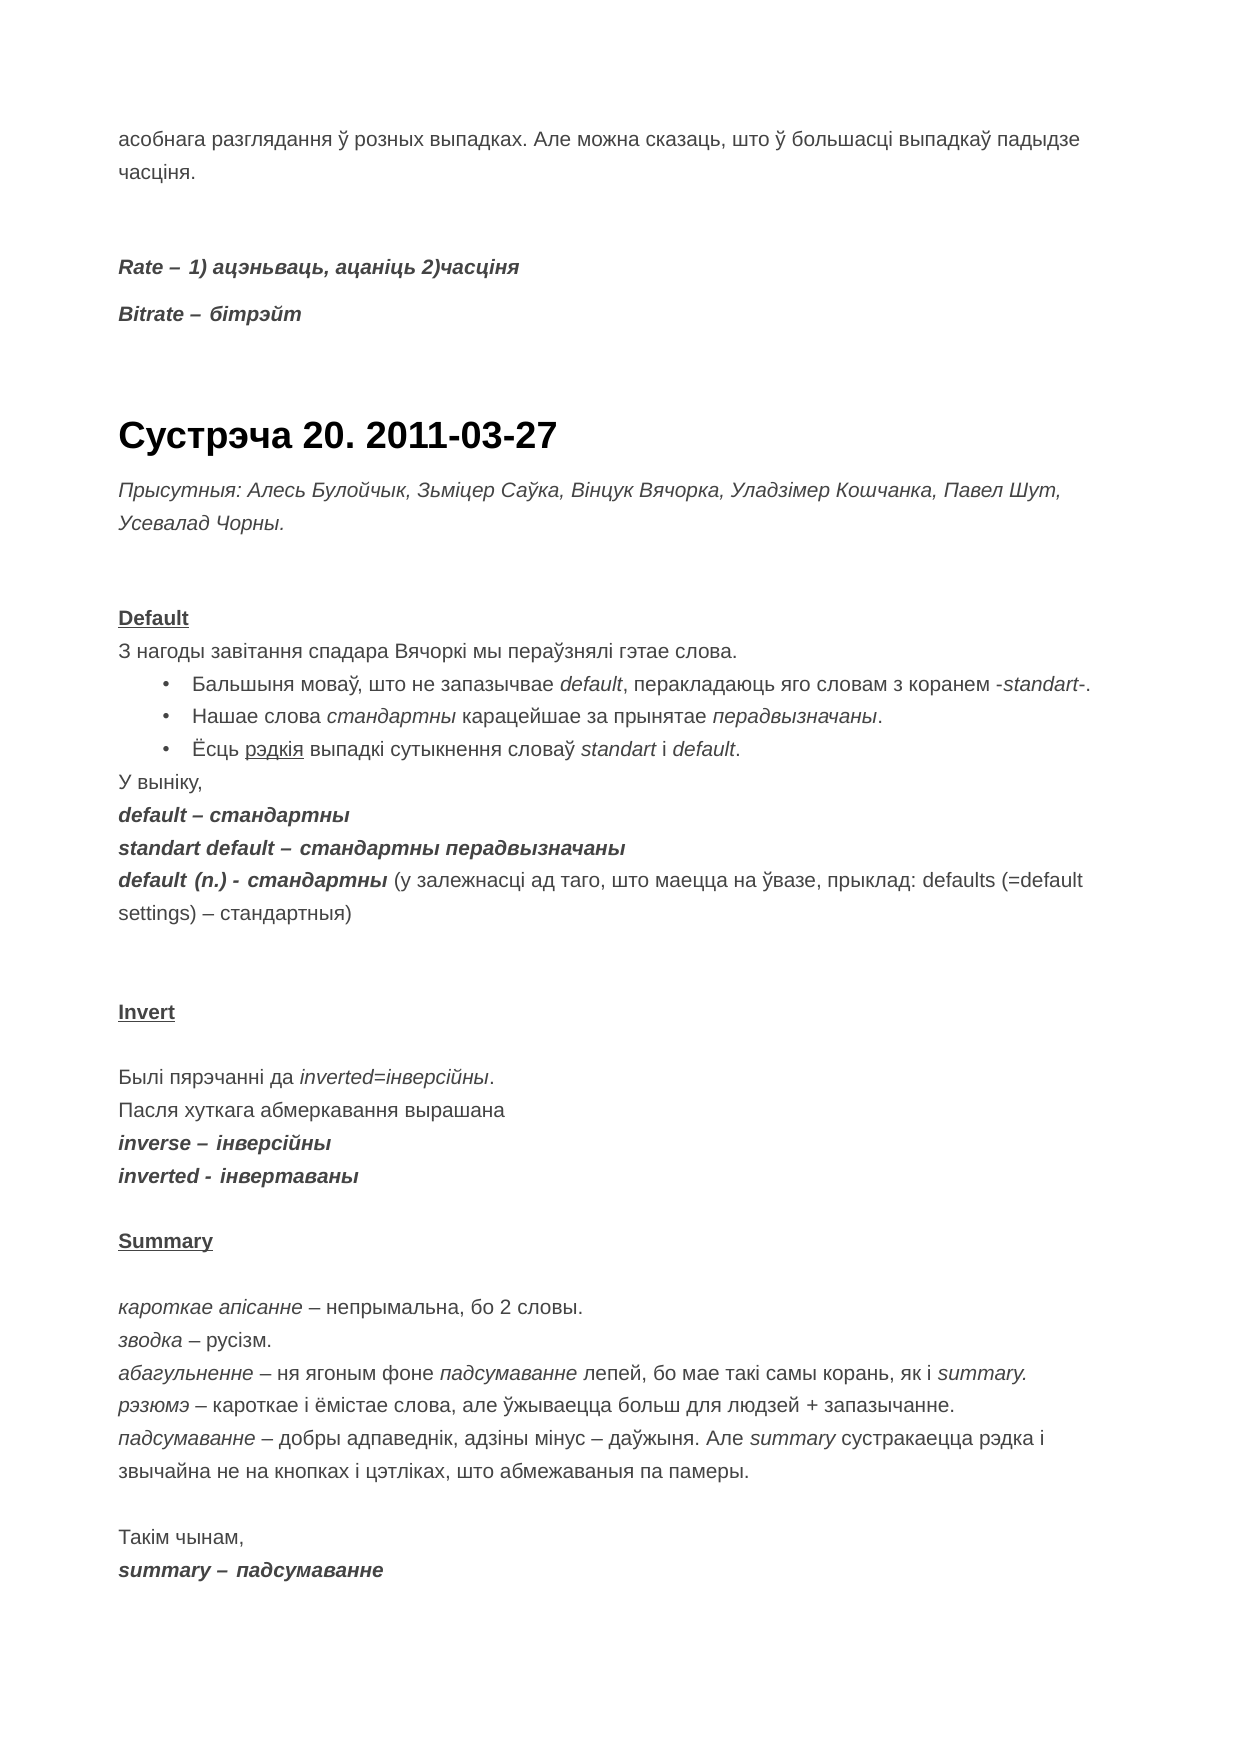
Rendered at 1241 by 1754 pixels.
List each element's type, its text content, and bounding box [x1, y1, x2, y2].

text зводка – русізм. [118, 1319, 1122, 1352]
text Summary [118, 1220, 1122, 1253]
text Прысутныя: Алесь Булойчык, Зьміцер Саўка, Вінцук Вячорка, Уладзімер Кошчанка, Павел Шут, Усевалад Чорны. [118, 469, 1122, 567]
list Бальшыня моваў, што не запазычвае default, перакладаюць яго словам з коранем -standart-. [162, 663, 1122, 695]
text Такім чынам, [118, 1516, 1122, 1548]
text inverse – інверсійны [118, 1122, 1122, 1155]
text default – стандартны [118, 794, 1122, 827]
text Invert [118, 991, 1122, 1023]
text абагульненне – ня ягоным фоне падсумаванне лепей, бо мае такі самы корань, як і summary. [118, 1352, 1122, 1384]
text З нагоды завітання спадара Вячоркі мы пераўзнялі гэтае слова. [118, 630, 1122, 663]
text Пасля хуткага абмеркавання вырашана [118, 1089, 1122, 1122]
list Ёсць рэдкія выпадкі сутыкнення словаў standart і default. [162, 728, 1122, 761]
text Былі пярэчанні да inverted=інверсійны. [118, 1056, 1122, 1089]
text кароткае апісанне – непрымальна, бо 2 словы. [118, 1286, 1122, 1319]
text Rate – 1) ацэньваць, ацаніць 2)часціня [118, 246, 1122, 278]
text рэзюмэ – кароткае і ёмістае слова, але ўжываецца больш для людзей + запазычанне. [118, 1384, 1122, 1417]
text standart default – стандартны перадвызначаны [118, 827, 1122, 859]
text summary – падсумаванне [118, 1548, 1122, 1581]
text асобнага разглядання ў розных выпадках. Але можна сказаць, што ў большасці выпадкаў падыдзе часціня. [118, 118, 1122, 184]
text Default [118, 597, 1122, 630]
text падсумаванне – добры адпаведнік, адзіны мінус – даўжыня. Але summary сустракаецца рэдка і звычайна не на кнопках і цэтліках, што абмежаваныя па памеры. [118, 1417, 1122, 1483]
text default (n.) - стандартны (у залежнасці ад таго, што маецца на ўвазе, прыклад: defaults (=default settings) – стандартныя) [118, 859, 1122, 925]
text Bitrate – бітрэйт [118, 293, 1122, 326]
text У выніку, [118, 761, 1122, 794]
subtitle Сустрэча 20. 2011-03-27 [118, 413, 1122, 457]
text inverted - інвертаваны [118, 1155, 1122, 1188]
list Нашае слова стандартны карацейшае за прынятае перадвызначаны. [162, 695, 1122, 728]
